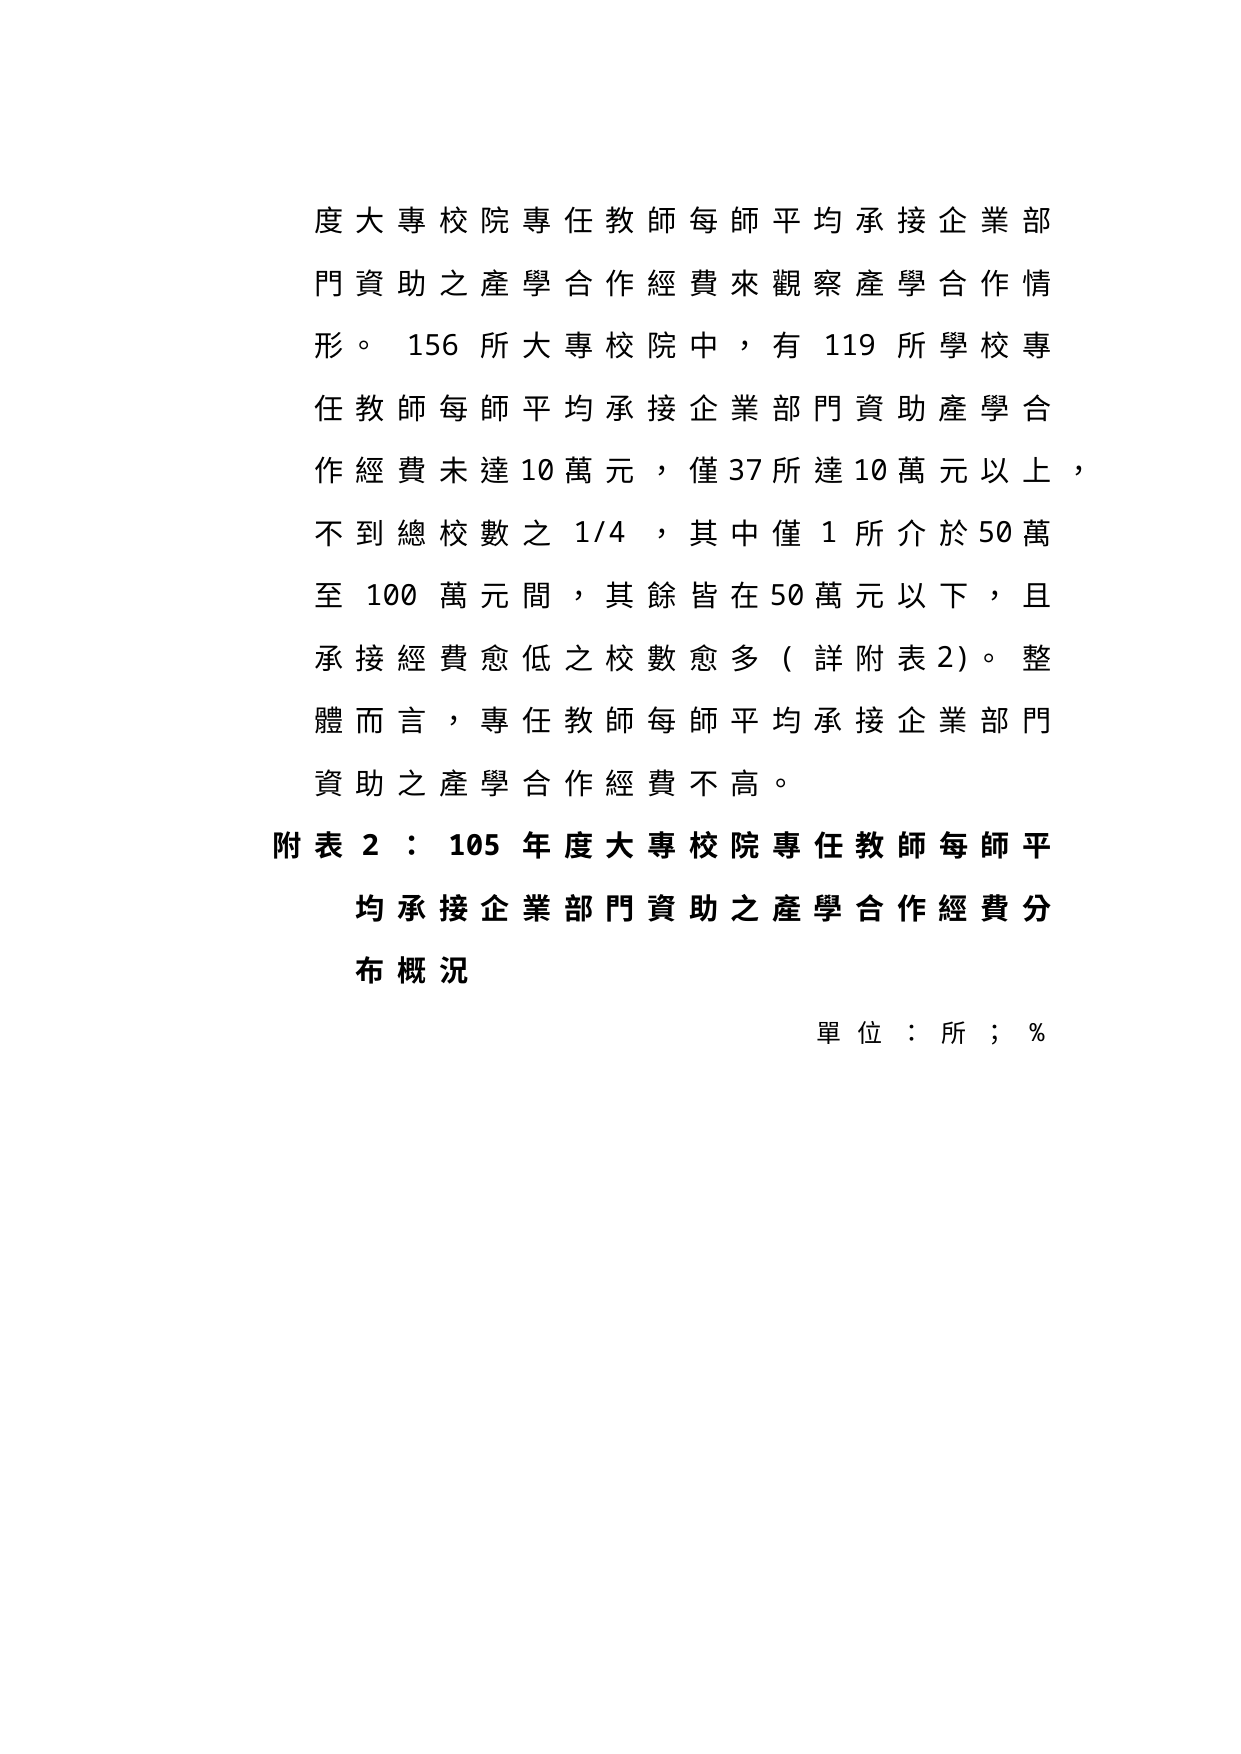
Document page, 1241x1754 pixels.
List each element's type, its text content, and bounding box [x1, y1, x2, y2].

text 由於各大專校院教師人數差距頗大，為瞭解學術與實務結合之情形，茲以105年度大專校院專任教師每師平均承接企業部門資助之產學合作經費來觀察產學合作情形。156所大專校院中，有119所學校專任教師每師平均承接企業部門資助產學合作經費未達10萬元，僅37所達10萬元以上，不到總校數之1/4，其中僅1所介於50萬至100萬元間，其餘皆在50萬元以下，且承接經費愈低之校數愈多(詳附表2)。整體而言，專任教師每師平均承接企業部門資助之產學合作經費不高。 [271, 177, 1058, 802]
text 附表2：105年度大專校院專任教師每師平均承接企業部門資助之產學合作經費分布概況 [242, 802, 1058, 990]
text 單位：所；% [183, 990, 1058, 1052]
